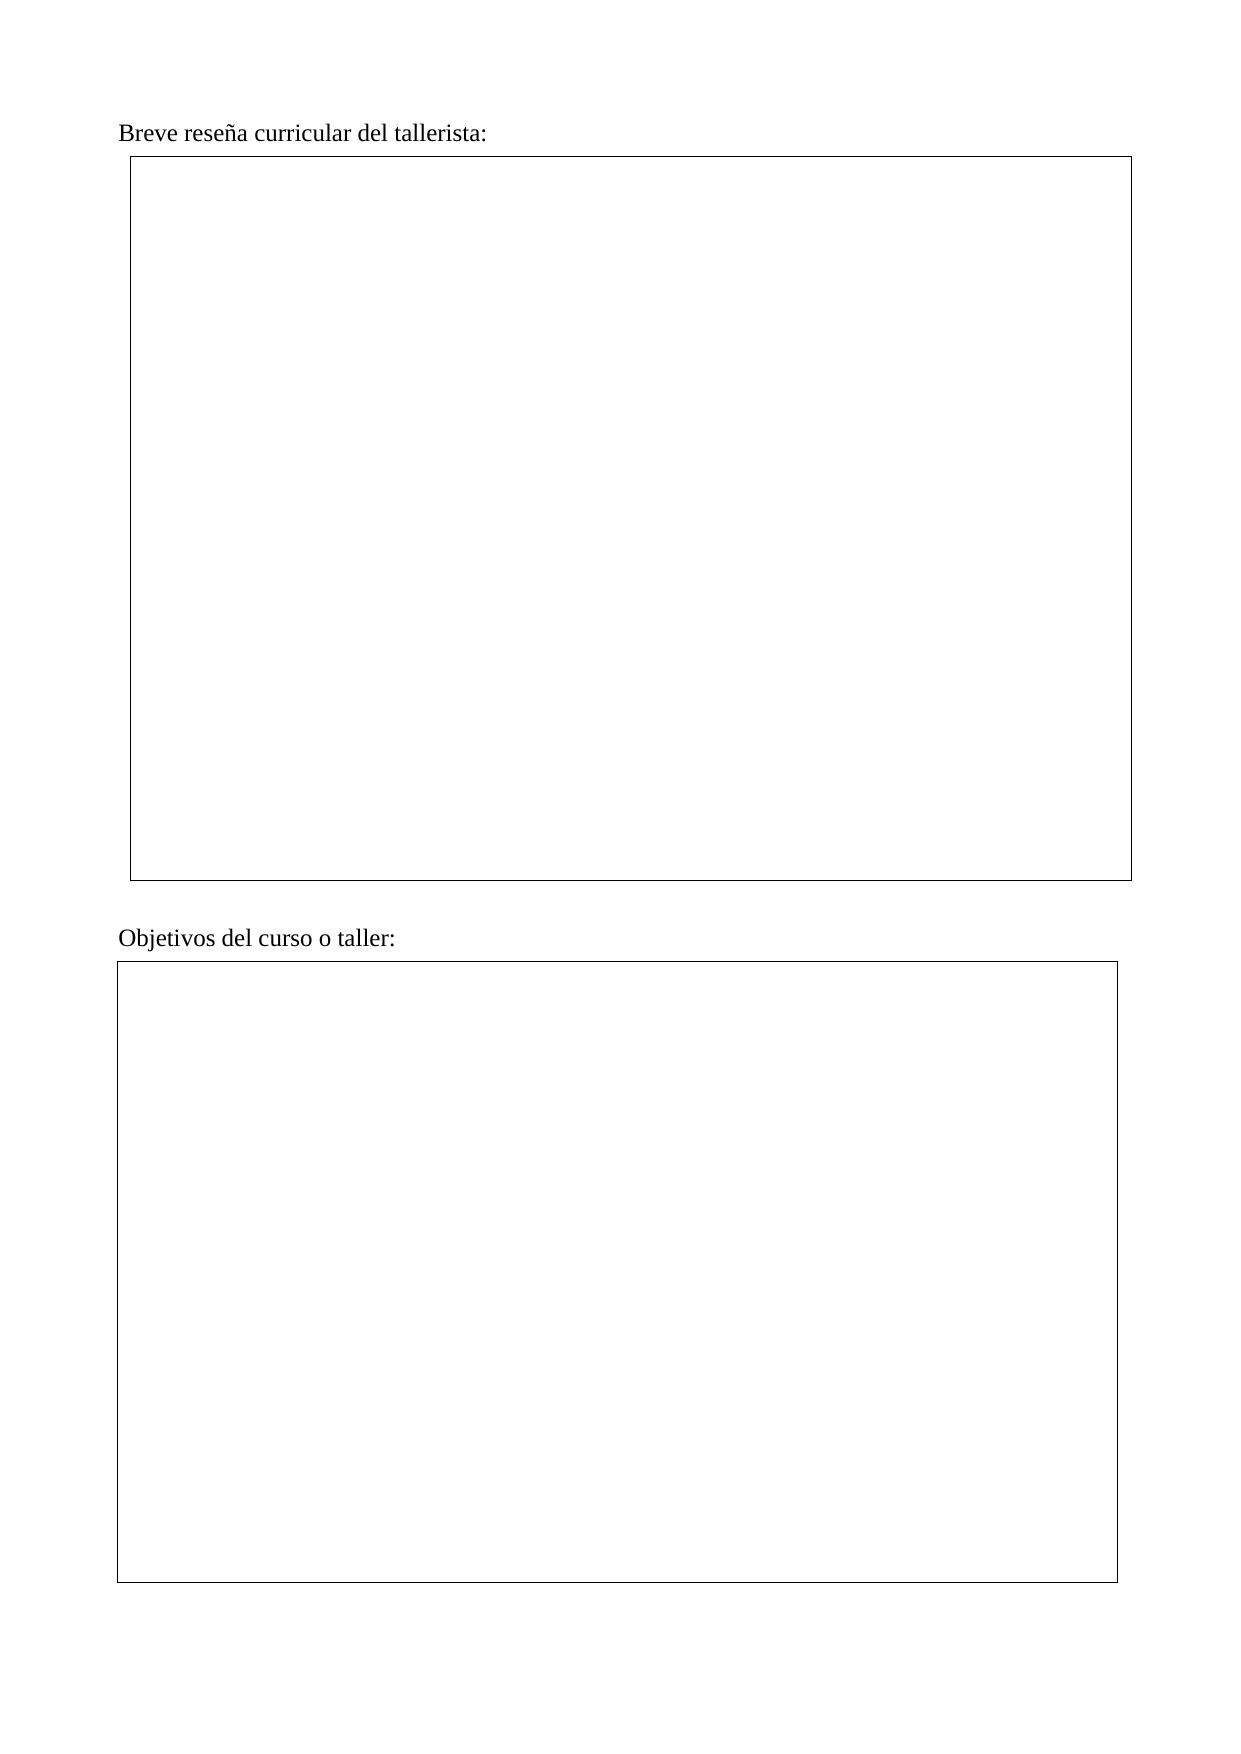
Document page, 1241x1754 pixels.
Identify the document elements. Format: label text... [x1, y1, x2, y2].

text Objetivos del curso o taller: [118, 923, 1122, 952]
text Breve reseña curricular del tallerista: [118, 118, 1122, 147]
